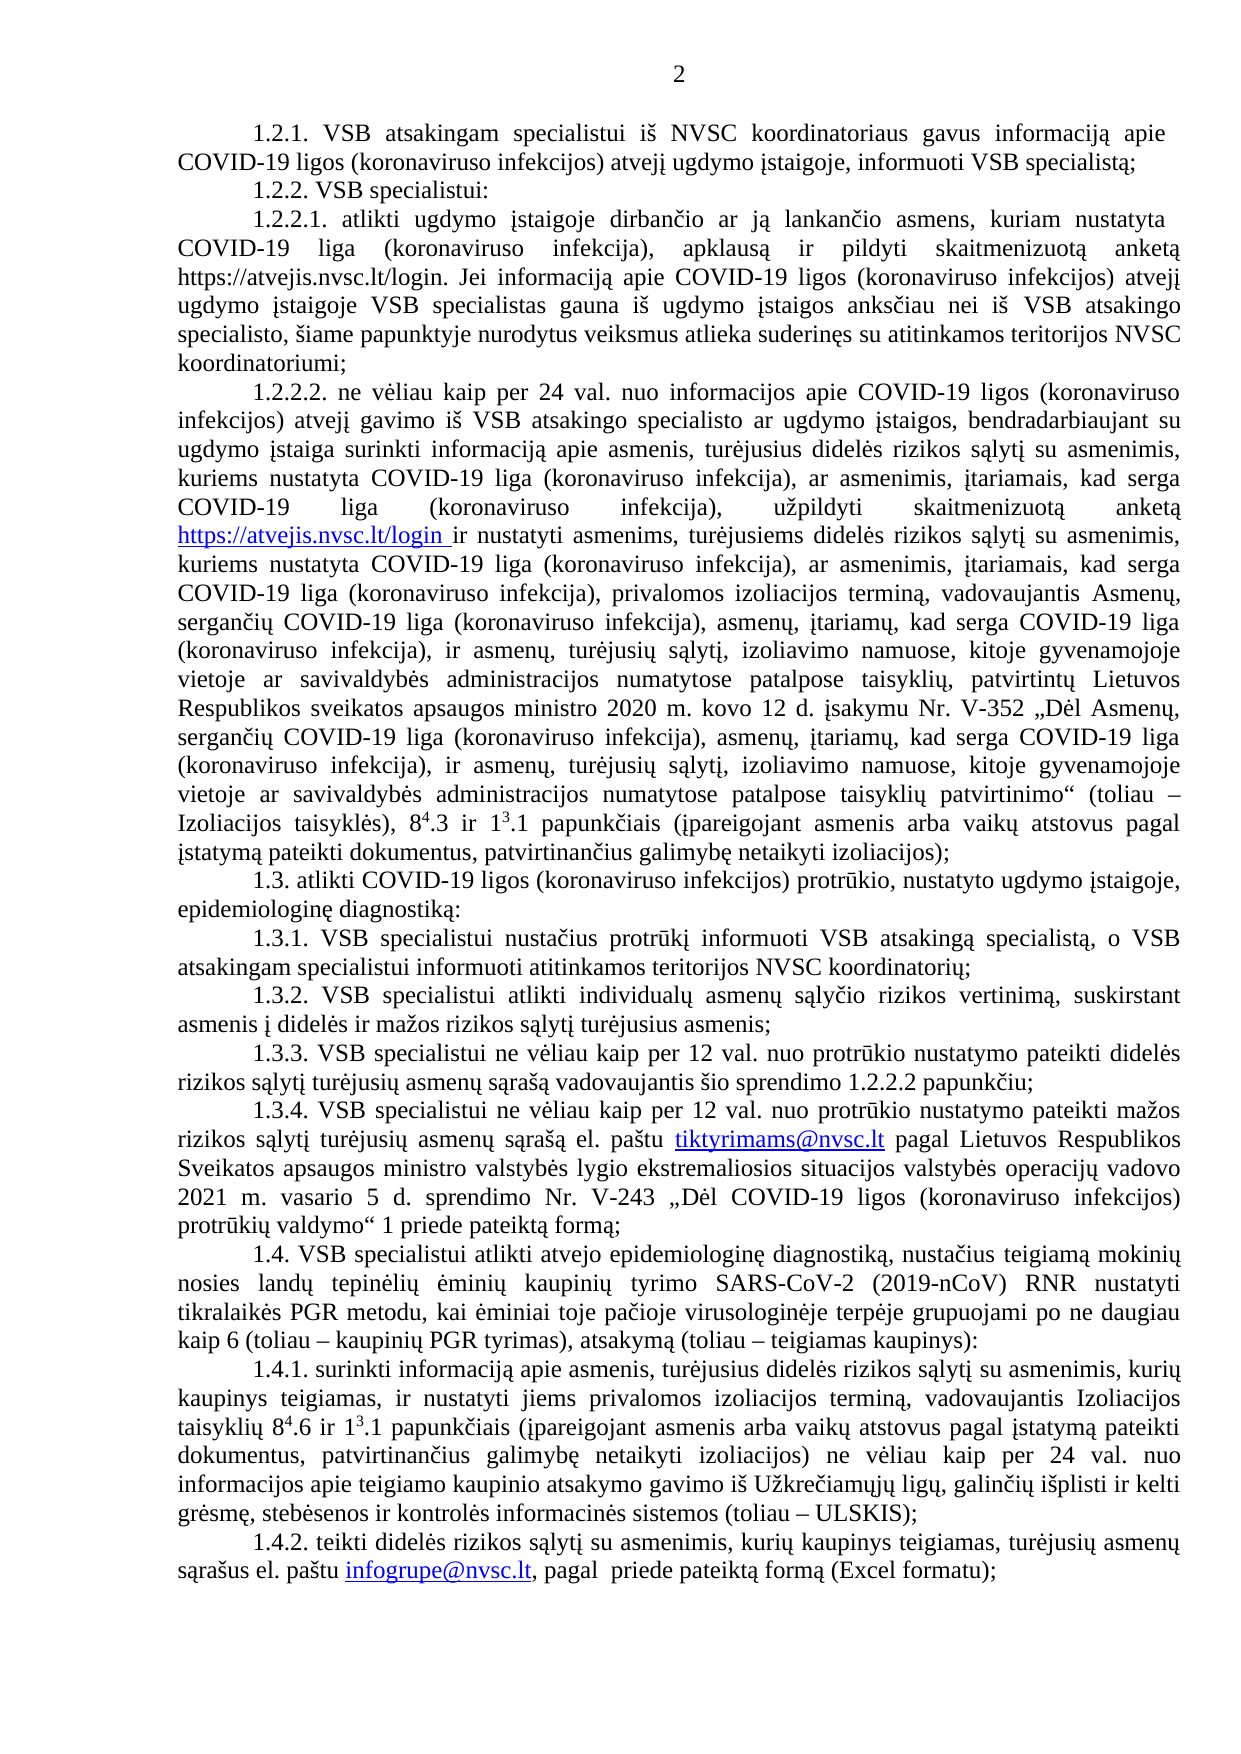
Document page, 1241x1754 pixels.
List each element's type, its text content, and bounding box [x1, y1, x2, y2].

text 1.3.4. VSB specialistui ne vėliau kaip per 12 val. nuo protrūkio nustatymo pateikti mažos rizikos sąlytį turėjusių asmenų sąrašą el. paštu tiktyrimams@nvsc.lt pagal Lietuvos Respublikos Sveikatos apsaugos ministro valstybės lygio ekstremaliosios situacijos valstybės operacijų vadovo 2021 m. vasario 5 d. sprendimo Nr. V-243 „Dėl COVID-19 ligos (koronaviruso infekcijos) protrūkių valdymo“ 1 priede pateiktą formą; [177, 1096, 1181, 1239]
text 1.3.1. VSB specialistui nustačius protrūkį informuoti VSB atsakingą specialistą, o VSB atsakingam specialistui informuoti atitinkamos teritorijos NVSC koordinatorių; [177, 923, 1181, 981]
text 1.3.2. VSB specialistui atlikti individualų asmenų sąlyčio rizikos vertinimą, suskirstant asmenis į didelės ir mažos rizikos sąlytį turėjusius asmenis; [177, 981, 1181, 1038]
text 1.4. VSB specialistui atlikti atvejo epidemiologinę diagnostiką, nustačius teigiamą mokinių nosies landų tepinėlių ėminių kaupinių tyrimo SARS-CoV-2 (2019-nCoV) RNR nustatyti tikralaikės PGR metodu, kai ėminiai toje pačioje virusologinėje terpėje grupuojami po ne daugiau kaip 6 (toliau – kaupinių PGR tyrimas), atsakymą (toliau – teigiamas kaupinys): [177, 1239, 1181, 1354]
text 1.4.2. teikti didelės rizikos sąlytį su asmenimis, kurių kaupinys teigiamas, turėjusių asmenų sąrašus el. paštu infogrupe@nvsc.lt, pagal priede pateiktą formą (Excel formatu); [177, 1527, 1181, 1584]
text 1.3. atlikti COVID-19 ligos (koronaviruso infekcijos) protrūkio, nustatyto ugdymo įstaigoje, epidemiologinę diagnostiką: [177, 866, 1181, 923]
text 1.2.2.2. ne vėliau kaip per 24 val. nuo informacijos apie COVID-19 ligos (koronaviruso infekcijos) atvejį gavimo iš VSB atsakingo specialisto ar ugdymo įstaigos, bendradarbiaujant su ugdymo įstaiga surinkti informaciją apie asmenis, turėjusius didelės rizikos sąlytį su asmenimis, kuriems nustatyta COVID-19 liga (koronaviruso infekcija), ar asmenimis, įtariamais, kad serga COVID-19 liga (koronaviruso infekcija), užpildyti skaitmenizuotą anketą https://atvejis.nvsc.lt/login ir nustatyti asmenims, turėjusiems didelės rizikos sąlytį su asmenimis, kuriems nustatyta COVID-19 liga (koronaviruso infekcija), ar asmenimis, įtariamais, kad serga COVID-19 liga (koronaviruso infekcija), privalomos izoliacijos terminą, vadovaujantis Asmenų, sergančių COVID-19 liga (koronaviruso infekcija), asmenų, įtariamų, kad serga COVID-19 liga (koronaviruso infekcija), ir asmenų, turėjusių sąlytį, izoliavimo namuose, kitoje gyvenamojoje vietoje ar savivaldybės administracijos numatytose patalpose taisyklių, patvirtintų Lietuvos Respublikos sveikatos apsaugos ministro 2020 m. kovo 12 d. įsakymu Nr. V-352 „Dėl Asmenų, sergančių COVID-19 liga (koronaviruso infekcija), asmenų, įtariamų, kad serga COVID-19 liga (koronaviruso infekcija), ir asmenų, turėjusių sąlytį, izoliavimo namuose, kitoje gyvenamojoje vietoje ar savivaldybės administracijos numatytose patalpose taisyklių patvirtinimo“ (toliau – Izoliacijos taisyklės), 84.3 ir 13.1 papunkčiais (įpareigojant asmenis arba vaikų atstovus pagal įstatymą pateikti dokumentus, patvirtinančius galimybę netaikyti izoliacijos); [177, 377, 1181, 866]
text 1.2.2.1. atlikti ugdymo įstaigoje dirbančio ar ją lankančio asmens, kuriam nustatyta COVID-19 liga (koronaviruso infekcija), apklausą ir pildyti skaitmenizuotą anketą https://atvejis.nvsc.lt/login. Jei informaciją apie COVID-19 ligos (koronaviruso infekcijos) atvejį ugdymo įstaigoje VSB specialistas gauna iš ugdymo įstaigos anksčiau nei iš VSB atsakingo specialisto, šiame papunktyje nurodytus veiksmus atlieka suderinęs su atitinkamos teritorijos NVSC koordinatoriumi; [177, 204, 1181, 377]
text 1.4.1. surinkti informaciją apie asmenis, turėjusius didelės rizikos sąlytį su asmenimis, kurių kaupinys teigiamas, ir nustatyti jiems privalomos izoliacijos terminą, vadovaujantis Izoliacijos taisyklių 84.6 ir 13.1 papunkčiais (įpareigojant asmenis arba vaikų atstovus pagal įstatymą pateikti dokumentus, patvirtinančius galimybę netaikyti izoliacijos) ne vėliau kaip per 24 val. nuo informacijos apie teigiamo kaupinio atsakymo gavimo iš Užkrečiamųjų ligų, galinčių išplisti ir kelti grėsmę, stebėsenos ir kontrolės informacinės sistemos (toliau – ULSKIS); [177, 1354, 1181, 1527]
text 1.2.1. VSB atsakingam specialistui iš NVSC koordinatoriaus gavus informaciją apie COVID-19 ligos (koronaviruso infekcijos) atvejį ugdymo įstaigoje, informuoti VSB specialistą; [177, 118, 1181, 176]
text 1.2.2. VSB specialistui: [177, 176, 1181, 204]
text 1.3.3. VSB specialistui ne vėliau kaip per 12 val. nuo protrūkio nustatymo pateikti didelės rizikos sąlytį turėjusių asmenų sąrašą vadovaujantis šio sprendimo 1.2.2.2 papunkčiu; [177, 1038, 1181, 1096]
